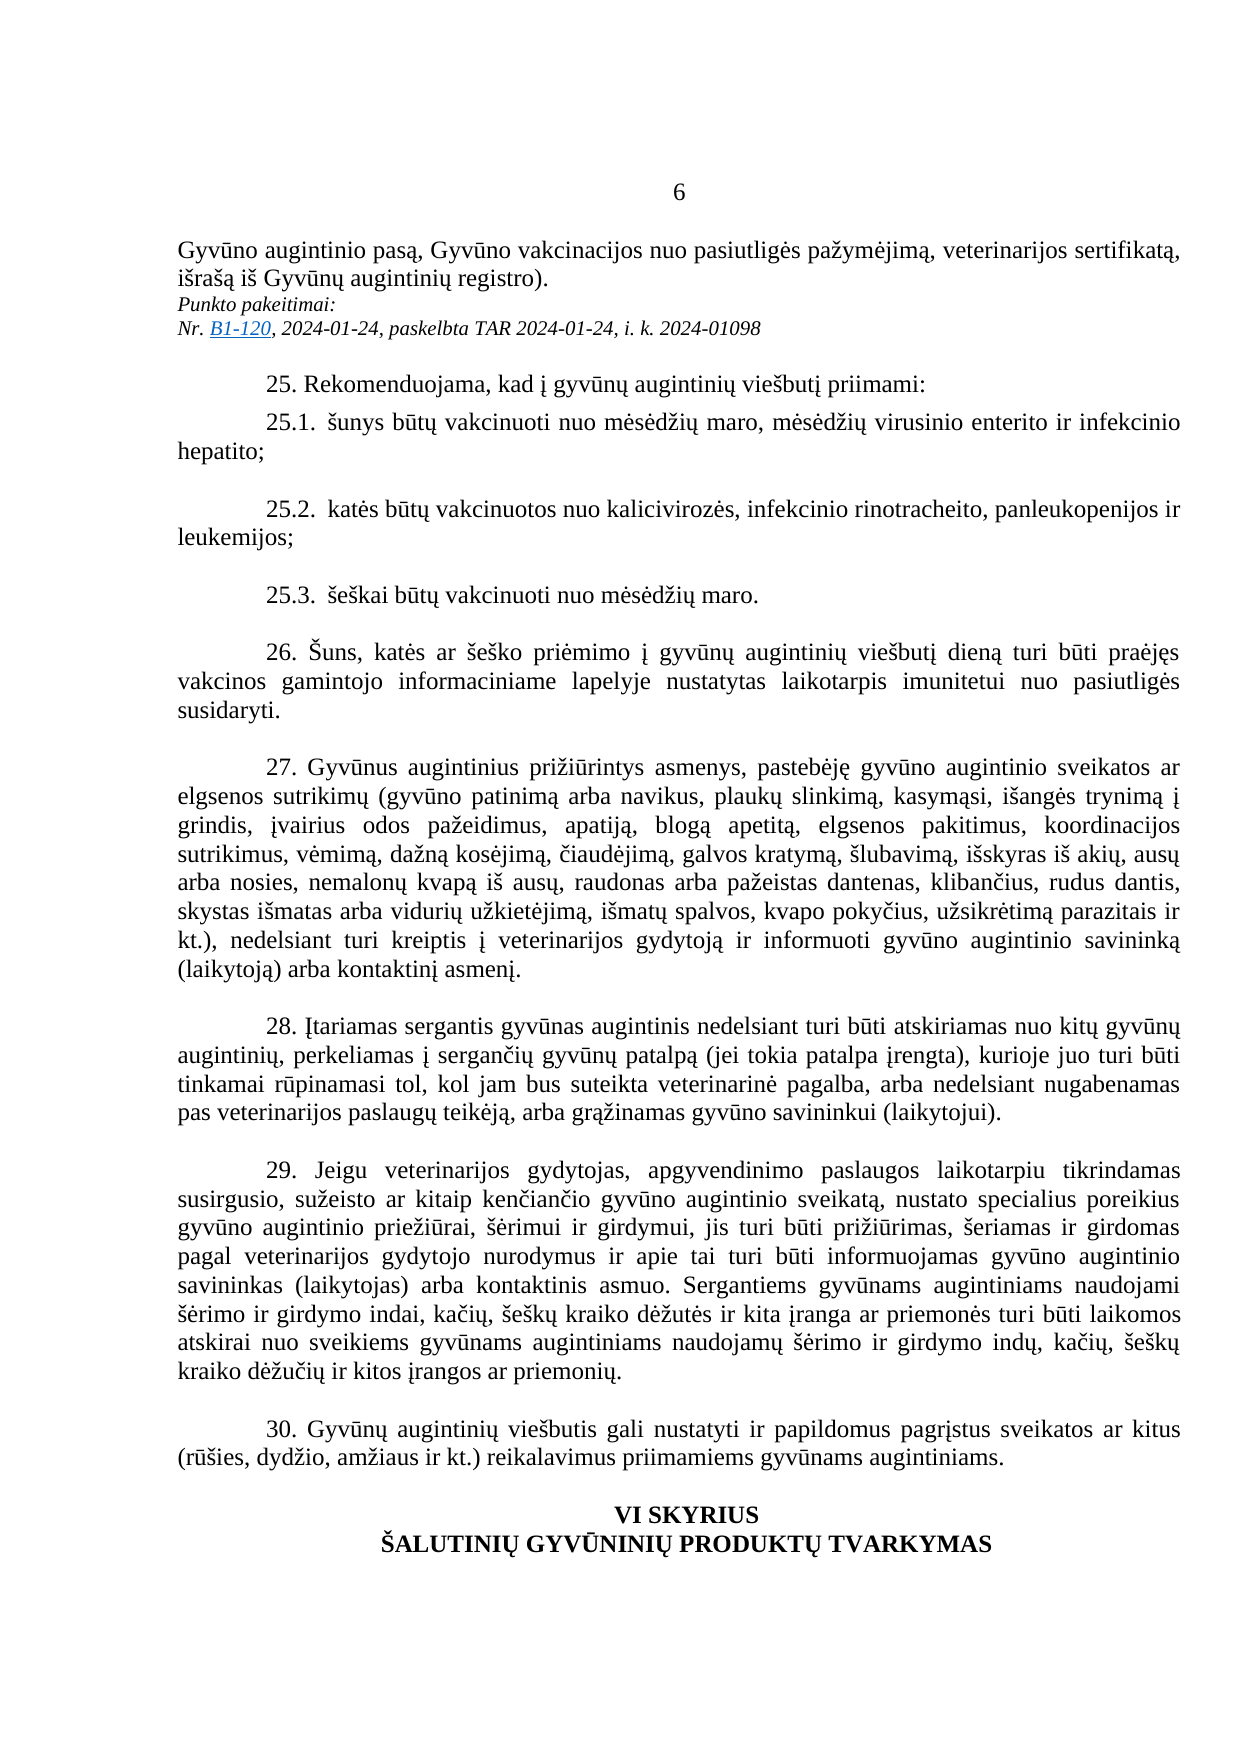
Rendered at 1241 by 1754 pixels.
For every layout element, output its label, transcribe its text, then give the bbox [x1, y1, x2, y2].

text 25.2. katės būtų vakcinuotos nuo kalicivirozės, infekcinio rinotracheito, panleukopenijos ir leukemijos; [177, 494, 1181, 551]
text 25.3. šeškai būtų vakcinuoti nuo mėsėdžių maro. [177, 580, 1181, 609]
text 30. Gyvūnų augintinių viešbutis gali nustatyti ir papildomus pagrįstus sveikatos ar kitus (rūšies, dydžio, amžiaus ir kt.) reikalavimus priimamiems gyvūnams augintiniams. [177, 1414, 1181, 1471]
text 27. Gyvūnus augintinius prižiūrintys asmenys, pastebėję gyvūno augintinio sveikatos ar elgsenos sutrikimų (gyvūno patinimą arba navikus, plaukų slinkimą, kasymąsi, išangės trynimą į grindis, įvairius odos pažeidimus, apatiją, blogą apetitą, elgsenos pakitimus, koordinacijos sutrikimus, vėmimą, dažną kosėjimą, čiaudėjimą, galvos kratymą, šlubavimą, išskyras iš akių, ausų arba nosies, nemalonų kvapą iš ausų, raudonas arba pažeistas dantenas, klibančius, rudus dantis, skystas išmatas arba vidurių užkietėjimą, išmatų spalvos, kvapo pokyčius, užsikrėtimą parazitais ir kt.), nedelsiant turi kreiptis į veterinarijos gydytoją ir informuoti gyvūno augintinio savininką (laikytoją) arba kontaktinį asmenį. [177, 752, 1181, 982]
text 25. Rekomenduojama, kad į gyvūnų augintinių viešbutį priimami: [177, 369, 1181, 398]
text VI SKYRIUS [192, 1500, 1181, 1529]
text 25.1. šunys būtų vakcinuoti nuo mėsėdžių maro, mėsėdžių virusinio enterito ir infekcinio hepatito; [177, 407, 1181, 465]
text 28. Įtariamas sergantis gyvūnas augintinis nedelsiant turi būti atskiriamas nuo kitų gyvūnų augintinių, perkeliamas į sergančių gyvūnų patalpą (jei tokia patalpa įrengta), kurioje juo turi būti tinkamai rūpinamasi tol, kol jam bus suteikta veterinarinė pagalba, arba nedelsiant nugabenamas pas veterinarijos paslaugų teikėją, arba grąžinamas gyvūno savininkui (laikytojui). [177, 1011, 1181, 1126]
text ŠALUTINIŲ GYVŪNINIŲ PRODUKTŲ TVARKYMAS [192, 1529, 1181, 1557]
text Punkto pakeitimai: [177, 292, 1181, 316]
text 26. Šuns, katės ar šeško priėmimo į gyvūnų augintinių viešbutį dieną turi būti praėjęs vakcinos gamintojo informaciniame lapelyje nustatytas laikotarpis imunitetui nuo pasiutligės susidaryti. [177, 637, 1181, 724]
text 29. Jeigu veterinarijos gydytojas, apgyvendinimo paslaugos laikotarpiu tikrindamas susirgusio, sužeisto ar kitaip kenčiančio gyvūno augintinio sveikatą, nustato specialius poreikius gyvūno augintinio priežiūrai, šėrimui ir girdymui, jis turi būti prižiūrimas, šeriamas ir girdomas pagal veterinarijos gydytojo nurodymus ir apie tai turi būti informuojamas gyvūno augintinio savininkas (laikytojas) arba kontaktinis asmuo. Sergantiems gyvūnams augintiniams naudojami šėrimo ir girdymo indai, kačių, šeškų kraiko dėžutės ir kita įranga ar priemonės turi būti laikomos atskirai nuo sveikiems gyvūnams augintiniams naudojamų šėrimo ir girdymo indų, kačių, šeškų kraiko dėžučių ir kitos įrangos ar priemonių. [177, 1155, 1181, 1385]
text Gyvūno augintinio pasą, Gyvūno vakcinacijos nuo pasiutligės pažymėjimą, veterinarijos sertifikatą, išrašą iš Gyvūnų augintinių registro). [177, 235, 1181, 292]
text Nr. B1-120, 2024-01-24, paskelbta TAR 2024-01-24, i. k. 2024-01098 [177, 316, 1181, 340]
